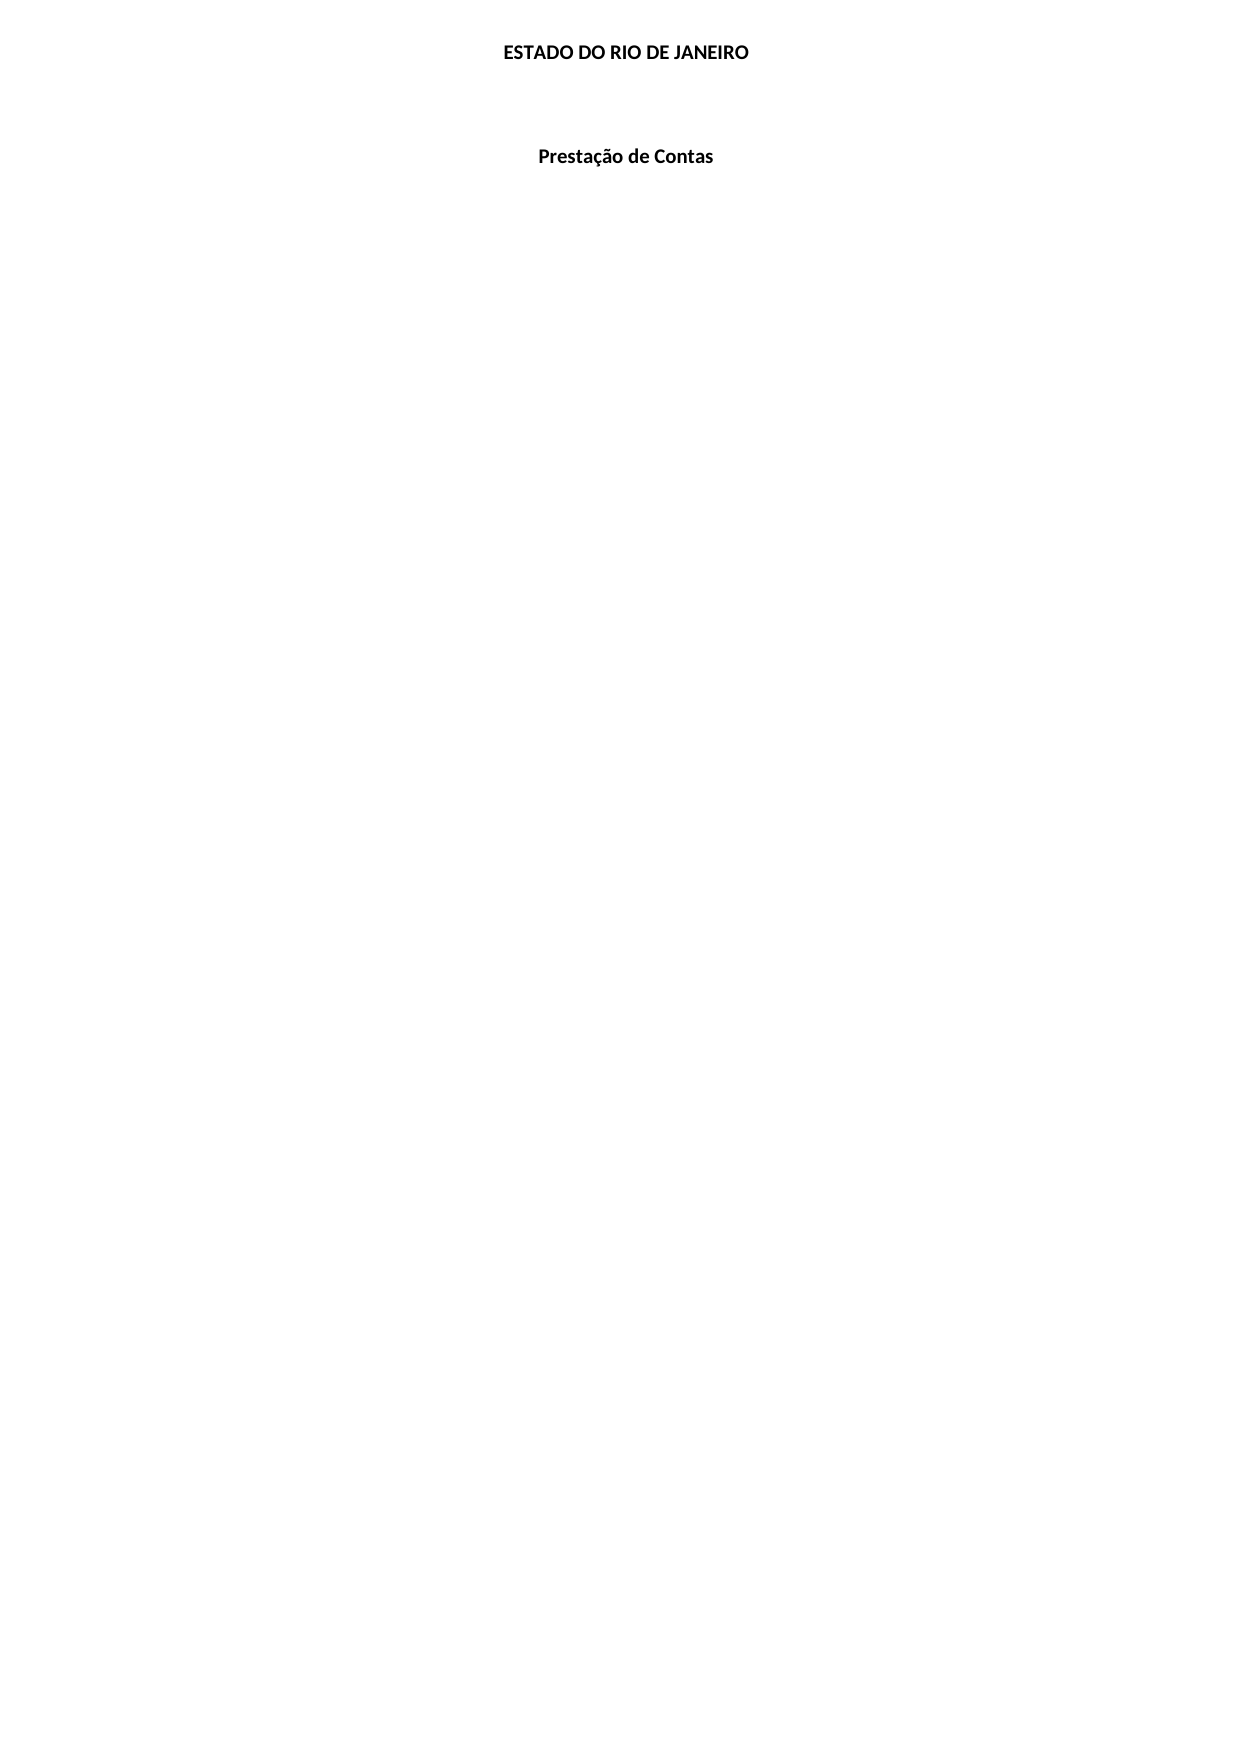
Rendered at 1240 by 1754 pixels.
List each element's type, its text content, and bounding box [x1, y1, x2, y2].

text Prestação de Contas [162, 144, 1090, 169]
